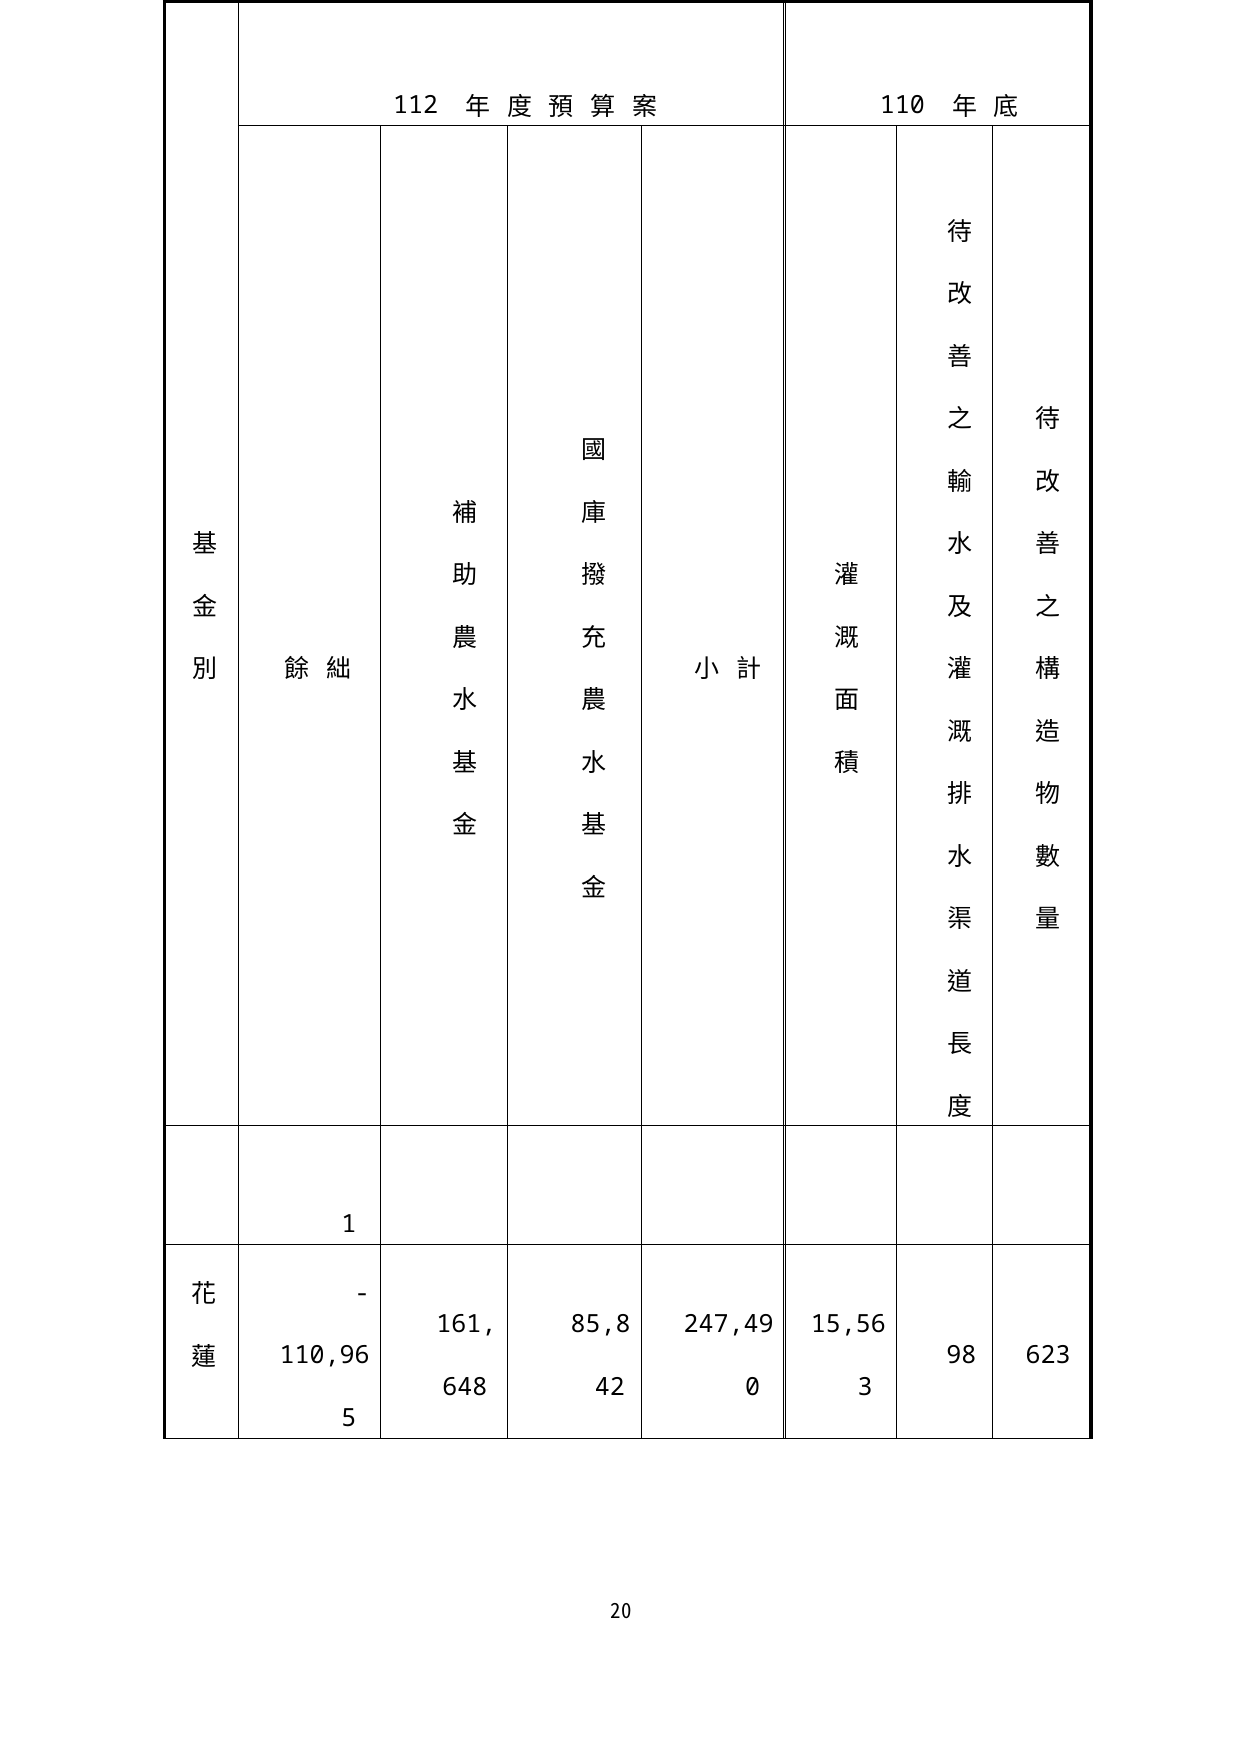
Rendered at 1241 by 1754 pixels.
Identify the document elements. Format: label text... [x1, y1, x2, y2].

table_cell 國庫撥充農水基金 [508, 126, 641, 1125]
table_cell 花蓮 [166, 1245, 238, 1437]
table_cell [166, 1126, 238, 1244]
table_cell 小計 [642, 126, 783, 1125]
table_cell 灌溉面積 [786, 126, 896, 1125]
table_header 基金別 [166, 3, 238, 1125]
table_cell 85,842 [508, 1245, 641, 1437]
table_cell [642, 1126, 783, 1244]
table_cell 補助農水基金 [381, 126, 507, 1125]
table_header 110年底 [786, 3, 1089, 125]
table_header 112年度預算案 [239, 3, 783, 125]
table_cell [786, 1126, 896, 1244]
table_cell 餘絀 [239, 126, 380, 1125]
table_cell 1 [239, 1126, 380, 1244]
table_cell 15,563 [786, 1245, 896, 1437]
table_cell 98 [897, 1245, 992, 1437]
table_cell 待改善之構造物數量 [993, 126, 1089, 1125]
table_cell -110,965 [239, 1245, 380, 1437]
table_cell 161,648 [381, 1245, 507, 1437]
table_cell [897, 1126, 992, 1244]
table_cell 247,490 [642, 1245, 783, 1437]
table_cell [381, 1126, 507, 1244]
table_cell [993, 1126, 1089, 1244]
table_cell [508, 1126, 641, 1244]
table_cell 待改善之輸水及灌溉排水渠道長度 [897, 126, 992, 1125]
table_cell 623 [993, 1245, 1089, 1437]
